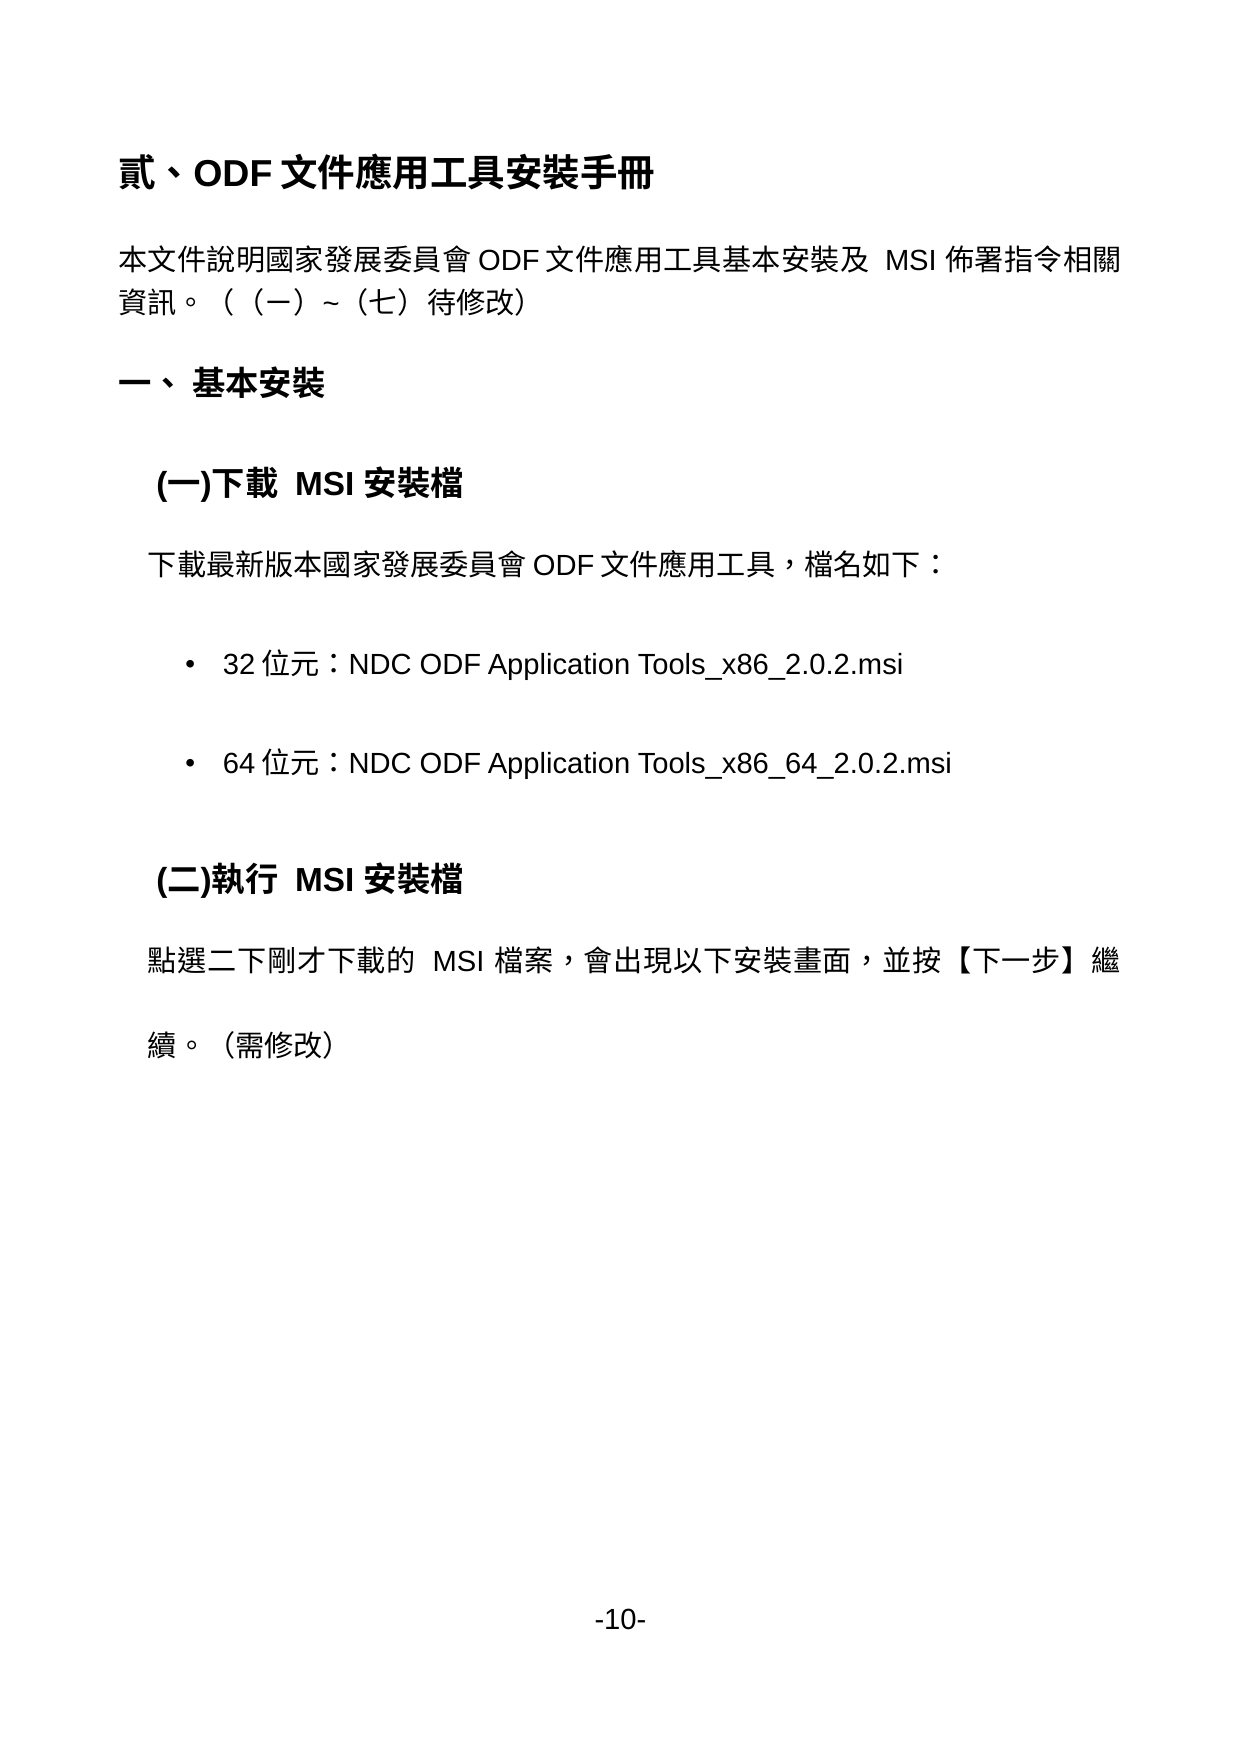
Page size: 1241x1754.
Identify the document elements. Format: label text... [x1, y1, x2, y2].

text 本文件說明國家發展委員會ODF文件應用工具基本安裝及 MSI 佈署指令相關資訊。（（ㄧ）~（七）待修改） [118, 237, 1122, 322]
text 點選二下剛才下載的 MSI 檔案，會出現以下安裝畫面，並按【下一步】繼續。（需修改） [148, 938, 1122, 1065]
subtitle ODF文件應用工具安裝手冊 [118, 143, 1122, 197]
list 64位元：NDC ODF Application Tools_x86_64_2.0.2.msi [185, 739, 1122, 782]
subtitle 基本安裝 [118, 357, 1122, 405]
text 下載最新版本國家發展委員會ODF文件應用工具，檔名如下： [148, 541, 1122, 583]
subtitle 執行 MSI 安裝檔 [118, 853, 1122, 901]
subtitle 下載 MSI 安裝檔 [118, 456, 1122, 504]
list 32位元：NDC ODF Application Tools_x86_2.0.2.msi [185, 640, 1122, 683]
